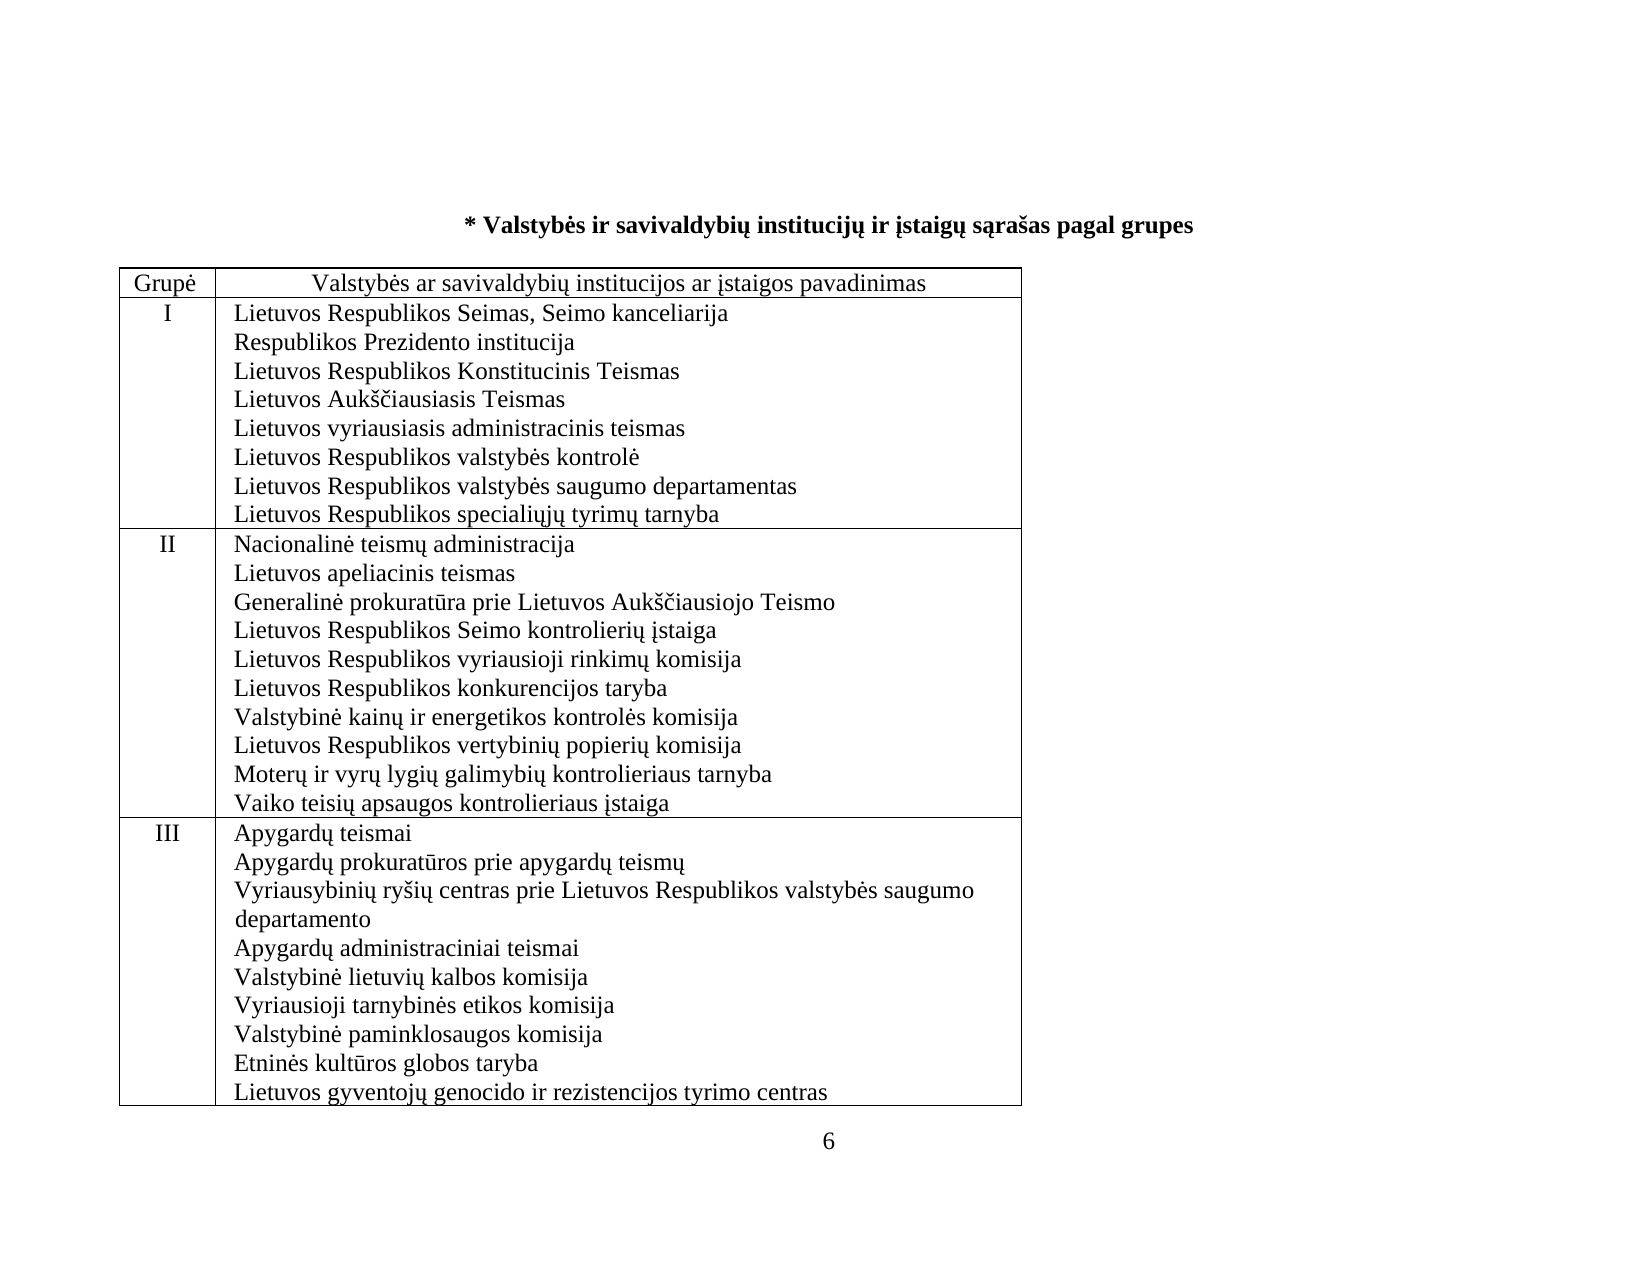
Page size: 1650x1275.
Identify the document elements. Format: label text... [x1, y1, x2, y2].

table_cell Apygardų teismai Apygardų prokuratūros prie apygardų teismų Vyriausybinių ryšių centras prie Lietuvos Respublikos valstybės saugumo departamento Apygardų administraciniai teismai Valstybinė lietuvių kalbos komisija Vyriausioji tarnybinės etikos komisija Valstybinė paminklosaugos komisija Etninės kultūros globos taryba Lietuvos gyventojų genocido ir rezistencijos tyrimo centras [216, 818, 1021, 1105]
table_cell Nacionalinė teismų administracija Lietuvos apeliacinis teismas Generalinė prokuratūra prie Lietuvos Aukščiausiojo Teismo Lietuvos Respublikos Seimo kontrolierių įstaiga Lietuvos Respublikos vyriausioji rinkimų komisija Lietuvos Respublikos konkurencijos taryba Valstybinė kainų ir energetikos kontrolės komisija Lietuvos Respublikos vertybinių popierių komisija Moterų ir vyrų lygių galimybių kontrolieriaus tarnyba Vaiko teisių apsaugos kontrolieriaus įstaiga [216, 529, 1021, 817]
table_header Valstybės ar savivaldybių institucijos ar įstaigos pavadinimas [216, 269, 1021, 297]
table_cell Lietuvos Respublikos Seimas, Seimo kanceliarija Respublikos Prezidento institucija Lietuvos Respublikos Konstitucinis Teismas Lietuvos Aukščiausiasis Teismas Lietuvos vyriausiasis administracinis teismas Lietuvos Respublikos valstybės kontrolė Lietuvos Respublikos valstybės saugumo departamentas Lietuvos Respublikos specialiųjų tyrimų tarnyba [216, 298, 1021, 528]
table_cell [120, 586, 215, 817]
text * Valstybės ir savivaldybių institucijų ir įstaigų sąrašas pagal grupes [120, 210, 1537, 239]
table_cell II [120, 529, 215, 586]
table_cell III [120, 818, 215, 1105]
table_cell I [120, 298, 215, 528]
table_header Grupė [120, 269, 215, 297]
